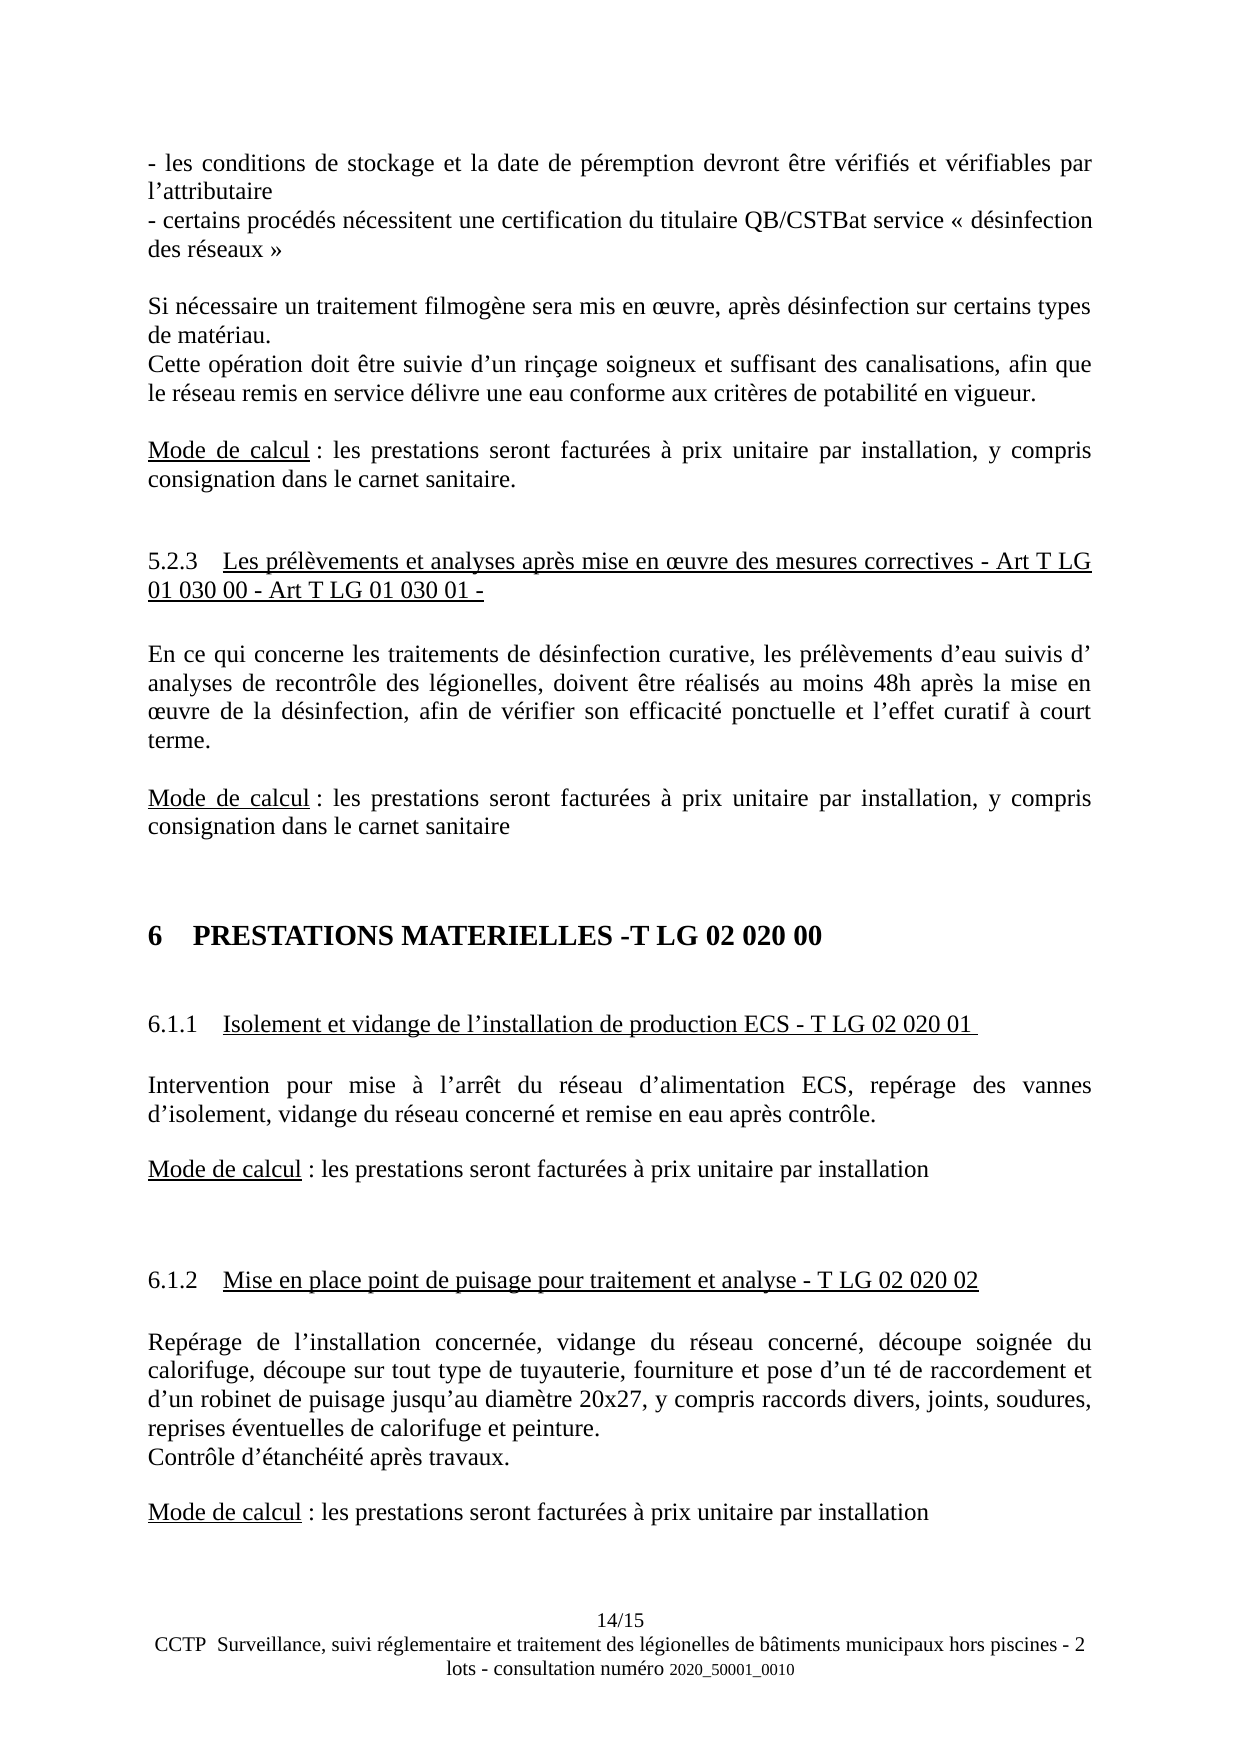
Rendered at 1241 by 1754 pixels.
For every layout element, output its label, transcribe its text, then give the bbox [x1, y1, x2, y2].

subtitle PRESTATIONS MATERIELLES -T LG 02 020 00 [148, 918, 1093, 951]
text En ce qui concerne les traitements de désinfection curative, les prélèvements d’eau suivis d’ analyses de recontrôle des légionelles, doivent être réalisés au moins 48h après la mise en œuvre de la désinfection, afin de vérifier son efficacité ponctuelle et l’effet curatif à court terme. [148, 639, 1093, 754]
text Mode de calcul : les prestations seront facturées à prix unitaire par installation, y compris consignation dans le carnet sanitaire [148, 783, 1093, 840]
text Cette opération doit être suivie d’un rinçage soigneux et suffisant des canalisations, afin que le réseau remis en service délivre une eau conforme aux critères de potabilité en vigueur. [148, 349, 1093, 406]
text Repérage de l’installation concernée, vidange du réseau concerné, découpe soignée du calorifuge, découpe sur tout type de tuyauterie, fourniture et pose d’un té de raccordement et d’un robinet de puisage jusqu’au diamètre 20x27, y compris raccords divers, joints, soudures, reprises éventuelles de calorifuge et peinture. [148, 1327, 1093, 1442]
text Mode de calcul : les prestations seront facturées à prix unitaire par installation [148, 1154, 1093, 1183]
subtitle Mise en place point de puisage pour traitement et analyse - T LG 02 020 02 [148, 1265, 1093, 1294]
text - certains procédés nécessitent une certification du titulaire QB/CSTBat service « désinfection des réseaux » [148, 205, 1093, 263]
subtitle Isolement et vidange de l’installation de production ECS - T LG 02 020 01 [148, 1009, 1093, 1038]
text Contrôle d’étanchéité après travaux. [148, 1442, 1093, 1471]
text Si nécessaire un traitement filmogène sera mis en œuvre, après désinfection sur certains types de matériau. [148, 291, 1093, 349]
text Intervention pour mise à l’arrêt du réseau d’alimentation ECS, repérage des vannes d’isolement, vidange du réseau concerné et remise en eau après contrôle. [148, 1070, 1093, 1128]
subtitle Les prélèvements et analyses après mise en œuvre des mesures correctives - Art T LG 01 030 00 - Art T LG 01 030 01 - [148, 546, 1093, 604]
text Mode de calcul : les prestations seront facturées à prix unitaire par installation, y compris consignation dans le carnet sanitaire. [148, 435, 1093, 493]
text Mode de calcul : les prestations seront facturées à prix unitaire par installation [148, 1497, 1093, 1526]
text - les conditions de stockage et la date de péremption devront être vérifiés et vérifiables par l’attributaire [148, 148, 1093, 205]
